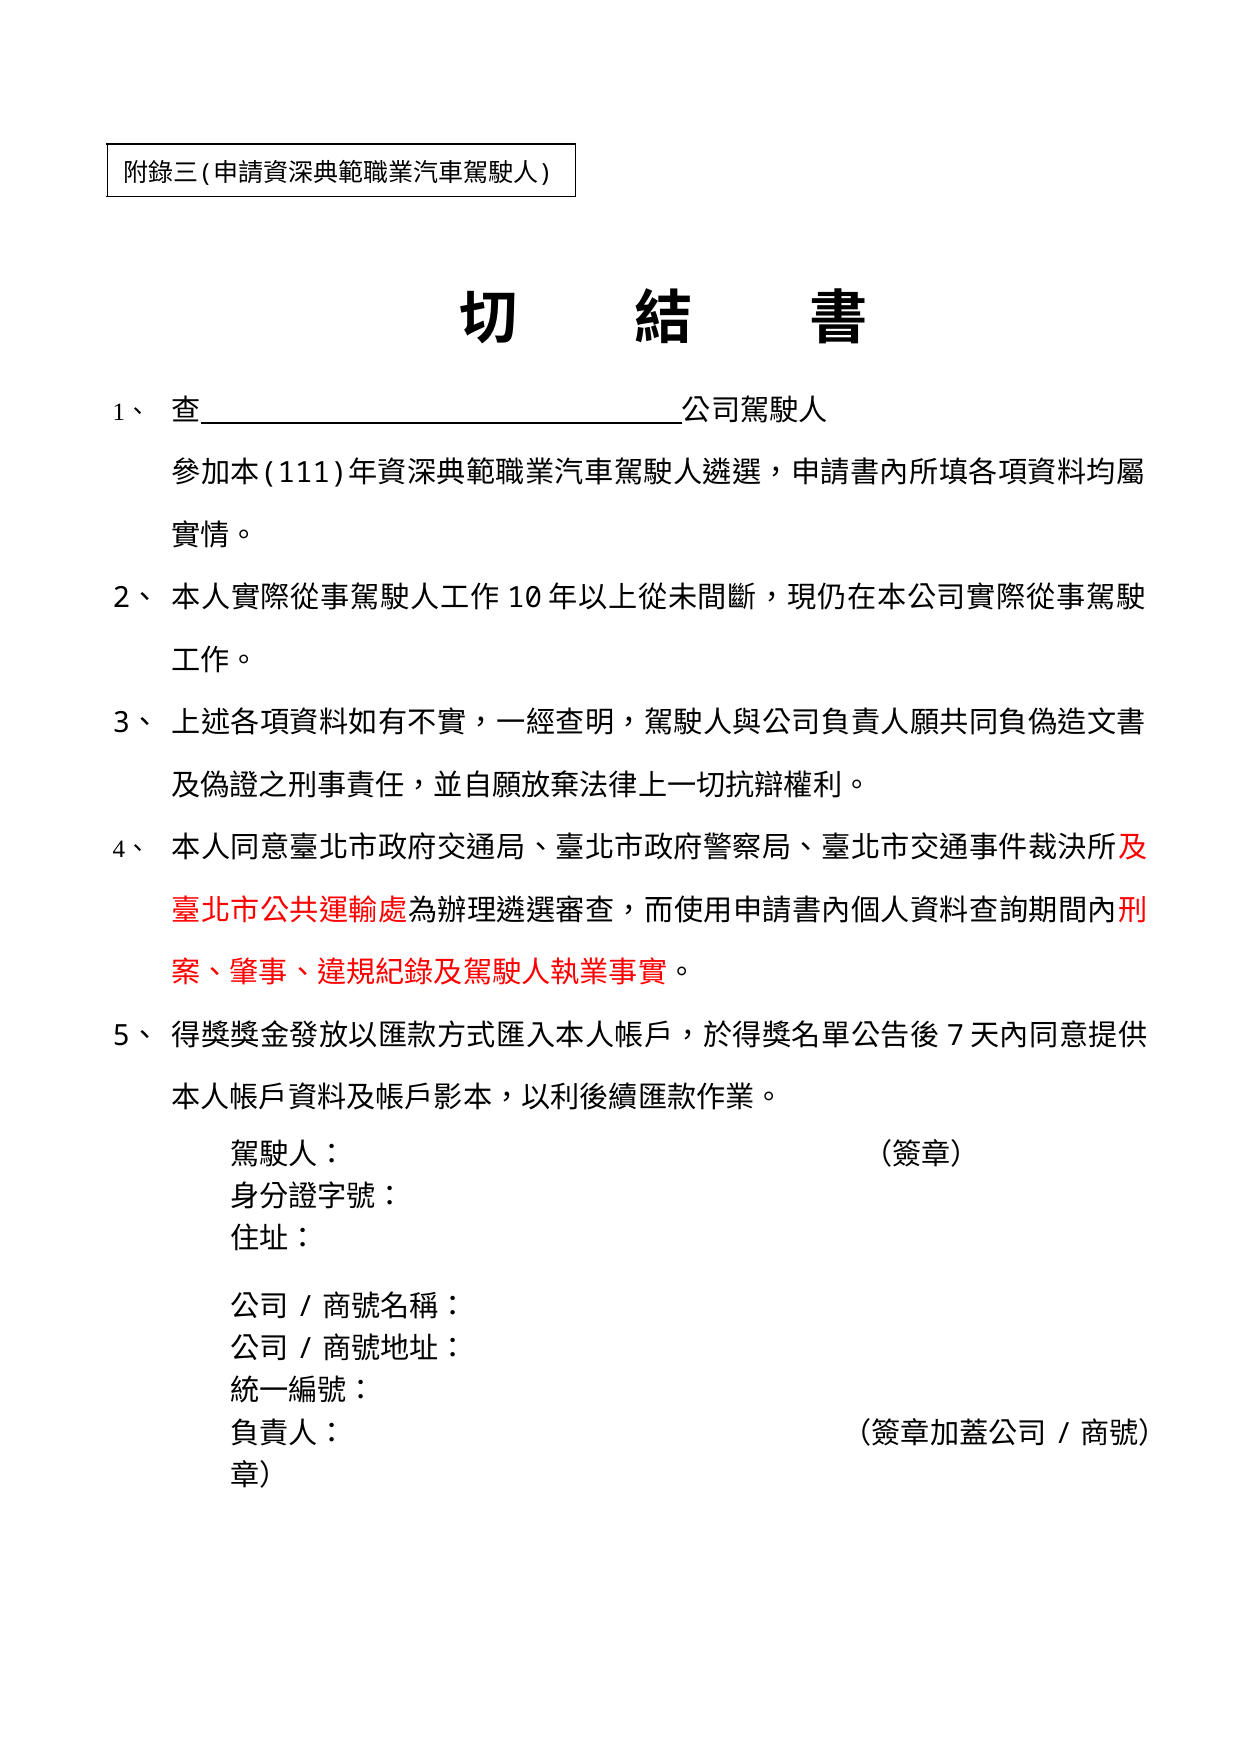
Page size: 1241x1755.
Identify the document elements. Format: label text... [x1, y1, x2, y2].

list 查 公司駕駛人 [112, 366, 1147, 428]
text 參加本(111)年資深典範職業汽車駕駛人遴選，申請書內所填各項資料均屬實情。 [171, 428, 1147, 553]
list 本人同意臺北市政府交通局、臺北市政府警察局、臺北市交通事件裁決所及臺北市公共運輸處為辦理遴選審查，而使用申請書內個人資料查詢期間內刑案、肇事、違規紀錄及駕駛人執業事實。 [112, 803, 1147, 991]
list 本人實際從事駕駛人工作10年以上從未間斷，現仍在本公司實際從事駕駛工作。 [112, 553, 1147, 678]
text 附錄三(申請資深典範職業汽車駕駛人) [123, 152, 560, 188]
text [108, 145, 575, 196]
list 得獎獎金發放以匯款方式匯入本人帳戶，於得獎名單公告後7天內同意提供本人帳戶資料及帳戶影本，以利後續匯款作業。 [112, 991, 1147, 1116]
text 切 結 書 [162, 241, 1165, 366]
list 上述各項資料如有不實，一經查明，駕駛人與公司負責人願共同負偽造文書及偽證之刑事責任，並自願放棄法律上一切抗辯權利。 [112, 678, 1147, 803]
